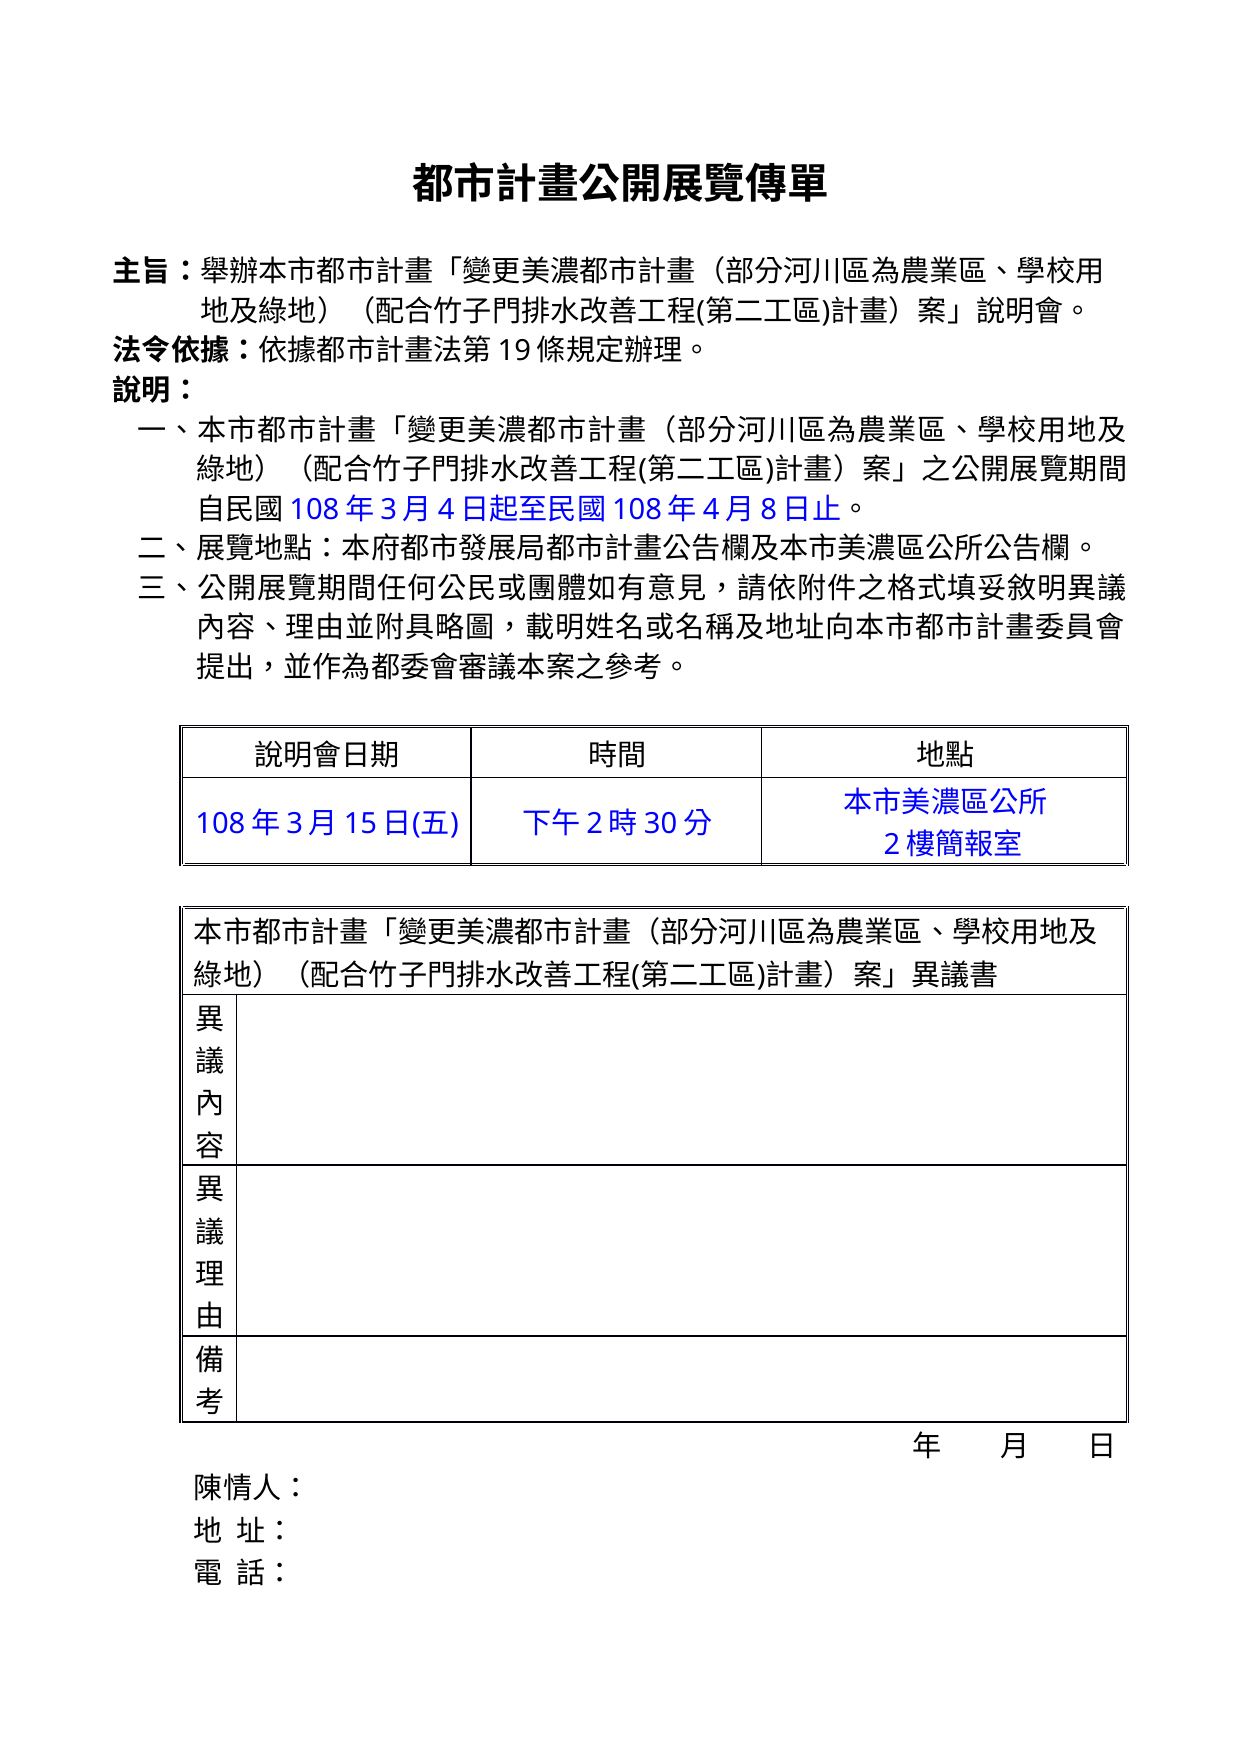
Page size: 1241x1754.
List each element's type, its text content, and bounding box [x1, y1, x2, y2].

table_cell 年 月 日 [181, 1421, 1128, 1465]
table_cell 異議內容 [183, 995, 236, 1164]
table_cell 本市美濃區公所 2樓簡報室 [762, 778, 1126, 863]
table_cell [237, 1166, 1126, 1335]
table_cell 異議理由 [183, 1166, 236, 1335]
text 說明： [112, 369, 1128, 408]
table_cell 陳情人： 地 址： 電 話： [181, 1465, 1128, 1592]
table_header 地點 [762, 728, 1126, 777]
table_cell [237, 1337, 1126, 1421]
table_cell 下午2時30分 [472, 778, 761, 863]
text 法令依據：依據都市計畫法第19條規定辦理。 [112, 329, 1128, 369]
table_cell [181, 863, 1128, 906]
text 一、本市都市計畫「變更美濃都市計畫（部分河川區為農業區、學校用地及綠地）（配合竹子門排水改善工程(第二工區)計畫）案」之公開展覽期間自民國108年3月4日起至民國108年4月8日止。 [137, 408, 1128, 527]
table_header 說明會日期 [183, 728, 470, 777]
table_header 時間 [472, 728, 761, 777]
text 三、公開展覽期間任何公民或團體如有意見，請依附件之格式填妥敘明異議內容、理由並附具略圖，載明姓名或名稱及地址向本市都市計畫委員會提出，並作為都委會審議本案之參考。 [137, 567, 1128, 685]
text 都市計畫公開展覽傳單 [112, 150, 1128, 210]
table_cell 備考 [183, 1337, 236, 1421]
text 二、展覽地點：本府都市發展局都市計畫公告欄及本市美濃區公所公告欄。 [137, 527, 1128, 567]
table_cell 108年3月15日(五) [183, 778, 470, 863]
table_cell [237, 995, 1126, 1164]
table_cell 本市都市計畫「變更美濃都市計畫（部分河川區為農業區、學校用地及綠地）（配合竹子門排水改善工程(第二工區)計畫）案」異議書 [183, 906, 1128, 994]
text 主旨：舉辦本市都市計畫「變更美濃都市計畫（部分河川區為農業區、學校用地及綠地）（配合竹子門排水改善工程(第二工區)計畫）案」說明會。 [112, 250, 1128, 329]
